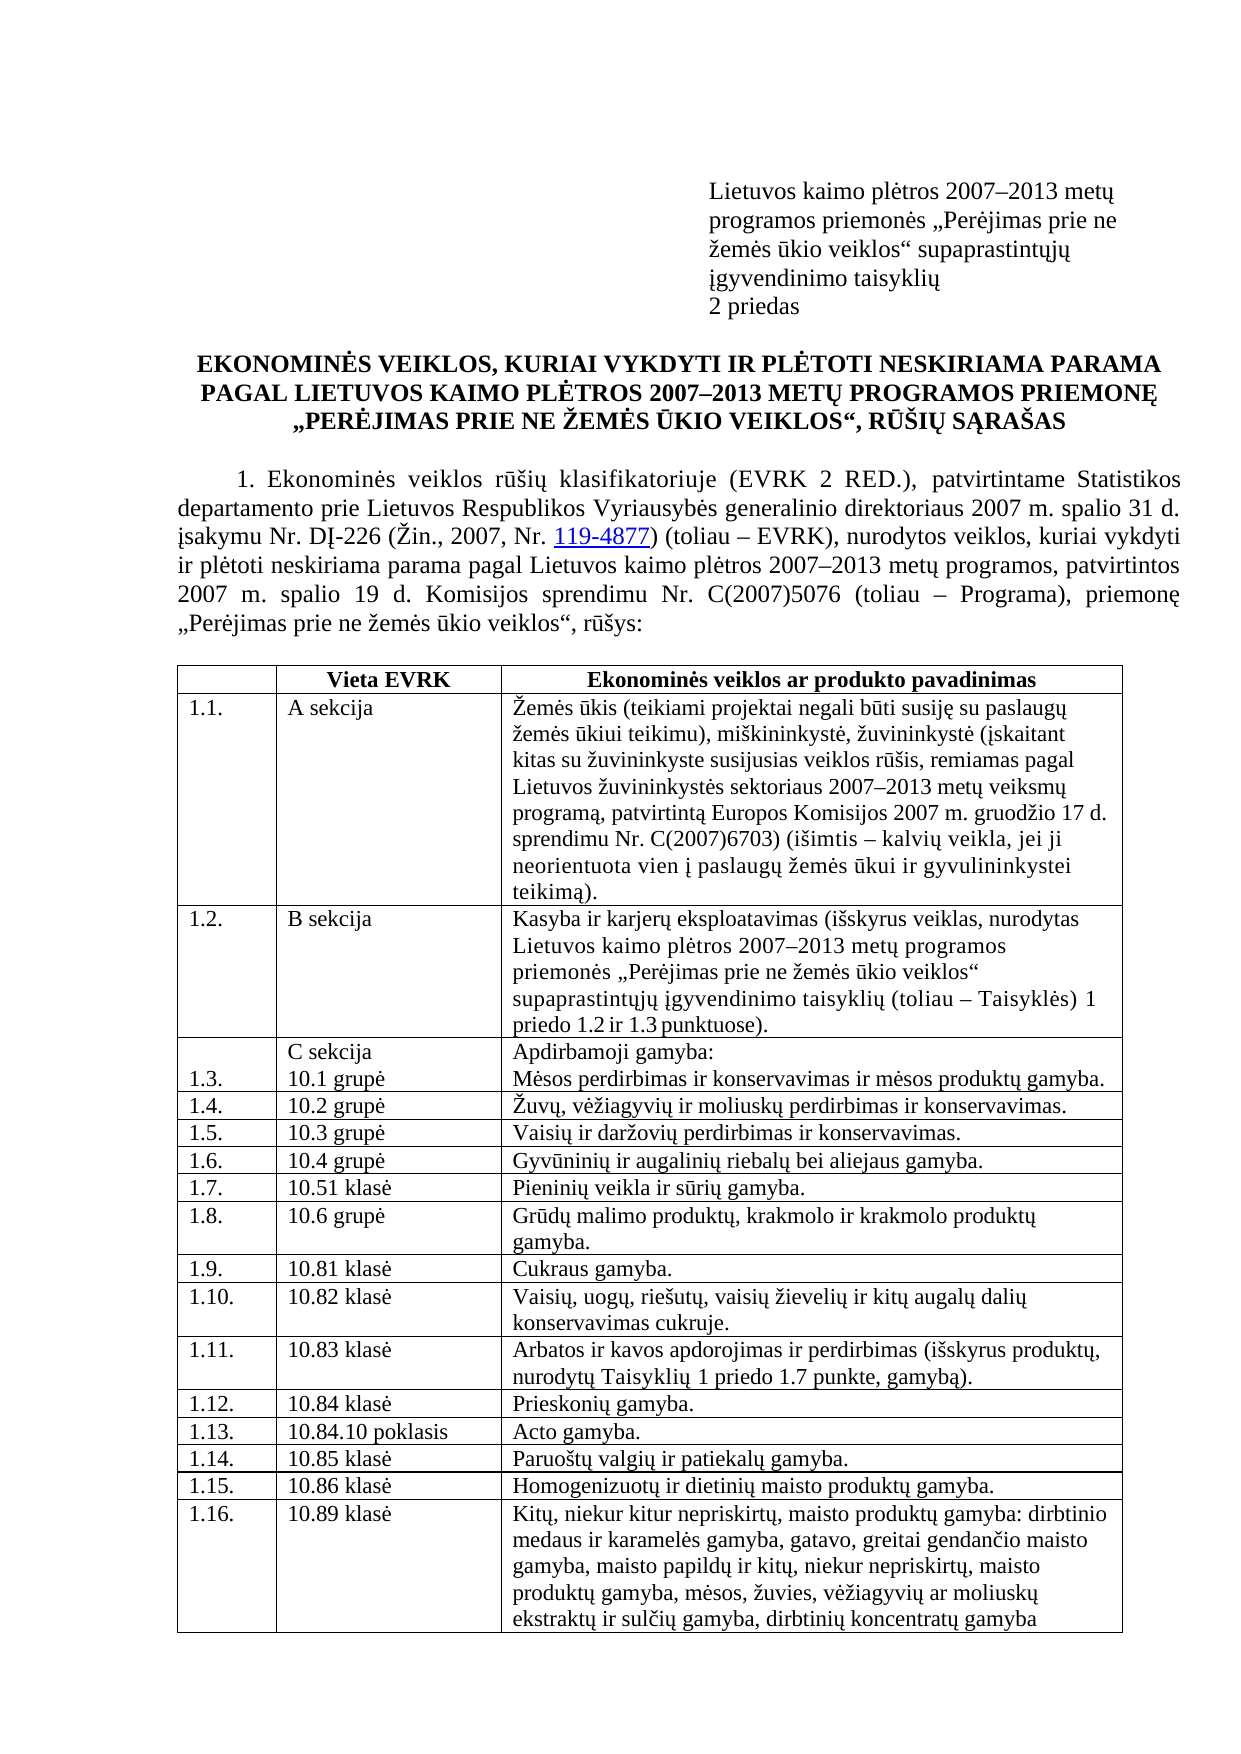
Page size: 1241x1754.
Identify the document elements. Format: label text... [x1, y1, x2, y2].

table_cell Prieskonių gamyba. [502, 1390, 1122, 1417]
table_cell 1.15. [178, 1473, 276, 1499]
table_cell 1.11. [178, 1337, 276, 1389]
text 1. Ekonominės veiklos rūšių klasifikatoriuje (EVRK 2 RED.), patvirtintame Statistikos departamento prie Lietuvos Respublikos Vyriausybės generalinio direktoriaus 2007 m. spalio 31 d. įsakymu Nr. DĮ-226 (Žin., 2007, Nr. 119-4877) (toliau – EVRK), nurodytos veiklos, kuriai vykdyti ir plėtoti neskiriama parama pagal Lietuvos kaimo plėtros 2007–2013 metų programos, patvirtintos 2007 m. spalio 19 d. Komisijos sprendimu Nr. C(2007)5076 (toliau – Programa), priemonę „Perėjimas prie ne žemės ūkio veiklos“, rūšys: [177, 464, 1181, 636]
text programos priemonės „Perėjimas prie ne [177, 205, 1181, 234]
table_cell Homogenizuotų ir dietinių maisto produktų gamyba. [502, 1473, 1122, 1499]
table_cell Kitų, niekur kitur nepriskirtų, maisto produktų gamyba: dirbtinio medaus ir karamelės gamyba, gatavo, greitai gendančio maisto gamyba, maisto papildų ir kitų, niekur nepriskirtų, maisto produktų gamyba, mėsos, žuvies, vėžiagyvių ar moliuskų ekstraktų ir sulčių gamyba, dirbtinių koncentratų gamyba [502, 1500, 1122, 1632]
table_cell 1.7. [178, 1174, 276, 1201]
table_cell 1.4. [178, 1092, 276, 1118]
table_cell Kasyba ir karjerų eksploatavimas (išskyrus veiklas, nurodytas Lietuvos kaimo plėtros 2007–2013 metų programos priemonės „Perėjimas prie ne žemės ūkio veiklos“ supaprastintųjų įgyvendinimo taisyklių (toliau – Taisyklės) 1 priedo 1.2 ir 1.3 punktuose). [502, 906, 1122, 1037]
table_cell B sekcija [277, 906, 501, 1037]
table_cell Žemės ūkis (teikiami projektai negali būti susiję su paslaugų žemės ūkiui teikimu), miškininkystė, žuvininkystė (įskaitant kitas su žuvininkyste susijusias veiklos rūšis, remiamas pagal Lietuvos žuvininkystės sektoriaus 2007–2013 metų veiksmų programą, patvirtintą Europos Komisijos 2007 m. gruodžio 17 d. sprendimu Nr. C(2007)6703) (išimtis – kalvių veikla, jei ji neorientuota vien į paslaugų žemės ūkui ir gyvulininkystei teikimą). [502, 694, 1122, 904]
table_cell 10.4 grupė [277, 1147, 501, 1173]
table_cell 10.84.10 poklasis [277, 1418, 501, 1444]
table_cell Arbatos ir kavos apdorojimas ir perdirbimas (išskyrus produktų, nurodytų Taisyklių 1 priedo 1.7 punkte, gamybą). [502, 1337, 1122, 1389]
table_cell Gyvūninių ir augalinių riebalų bei aliejaus gamyba. [502, 1147, 1122, 1173]
table_cell Grūdų malimo produktų, krakmolo ir krakmolo produktų gamyba. [502, 1202, 1122, 1254]
table_cell 1.13. [178, 1418, 276, 1444]
table_cell 10.86 klasė [277, 1473, 501, 1499]
table_cell 10.6 grupė [277, 1202, 501, 1254]
text įgyvendinimo taisyklių [177, 263, 1181, 291]
table_cell Paruoštų valgių ir patiekalų gamyba. [502, 1445, 1122, 1471]
table_cell 1.16. [178, 1500, 276, 1632]
table_cell 1.1. [178, 694, 276, 904]
table_header Vieta EVRK [277, 666, 501, 693]
table_cell C sekcija [277, 1038, 501, 1065]
table_header [178, 666, 276, 693]
table_cell 1.2. [178, 906, 276, 1037]
table_cell Cukraus gamyba. [502, 1255, 1122, 1282]
table_cell 10.85 klasė [277, 1445, 501, 1471]
table_cell 10.89 klasė [277, 1500, 501, 1632]
table_header Ekonominės veiklos ar produkto pavadinimas [502, 666, 1122, 693]
text EkonominĖS veiklOS, kuriAI vykdyTI ir plėtOTI NESKIRIAMA PARAMA pagal lietuvos kaimo plėtros 2007–2013 metų programos priemonę „PERĖJIMAS PRIE NE ŽEMĖS ŪKIO VEIKLOS“, RŪŠIŲ sąrašas [177, 349, 1181, 435]
table_cell 10.3 grupė [277, 1120, 501, 1146]
table_cell 1.9. [178, 1255, 276, 1282]
table_cell Acto gamyba. [502, 1418, 1122, 1444]
table_cell [178, 1038, 276, 1065]
table_cell 10.81 klasė [277, 1255, 501, 1282]
table_cell 10.2 grupė [277, 1092, 501, 1118]
table_cell Apdirbamoji gamyba: [502, 1038, 1122, 1065]
table_cell 10.51 klasė [277, 1174, 501, 1201]
table_cell 1.5. [178, 1120, 276, 1146]
table_cell 1.14. [178, 1445, 276, 1471]
text 2 priedas [177, 291, 1181, 320]
table_cell 10.84 klasė [277, 1390, 501, 1417]
table_cell 10.82 klasė [277, 1283, 501, 1336]
table_cell Vaisių ir daržovių perdirbimas ir konservavimas. [502, 1120, 1122, 1146]
table_cell 10.1 grupė [277, 1065, 501, 1091]
table_cell 1.8. [178, 1202, 276, 1254]
table_cell Pieninių veikla ir sūrių gamyba. [502, 1174, 1122, 1201]
text Lietuvos kaimo plėtros 2007–2013 metų [177, 176, 1181, 205]
table_cell 10.83 klasė [277, 1337, 501, 1389]
table_cell 1.3. [178, 1065, 276, 1091]
table_cell Žuvų, vėžiagyvių ir moliuskų perdirbimas ir konservavimas. [502, 1092, 1122, 1118]
table_cell 1.10. [178, 1283, 276, 1336]
table_cell Vaisių, uogų, riešutų, vaisių žievelių ir kitų augalų dalių konservavimas cukruje. [502, 1283, 1122, 1336]
table_cell Mėsos perdirbimas ir konservavimas ir mėsos produktų gamyba. [502, 1065, 1122, 1091]
text žemės ūkio veiklos“ supaprastintųjų [177, 234, 1181, 263]
table_cell A sekcija [277, 694, 501, 904]
table_cell 1.12. [178, 1390, 276, 1417]
table_cell 1.6. [178, 1147, 276, 1173]
